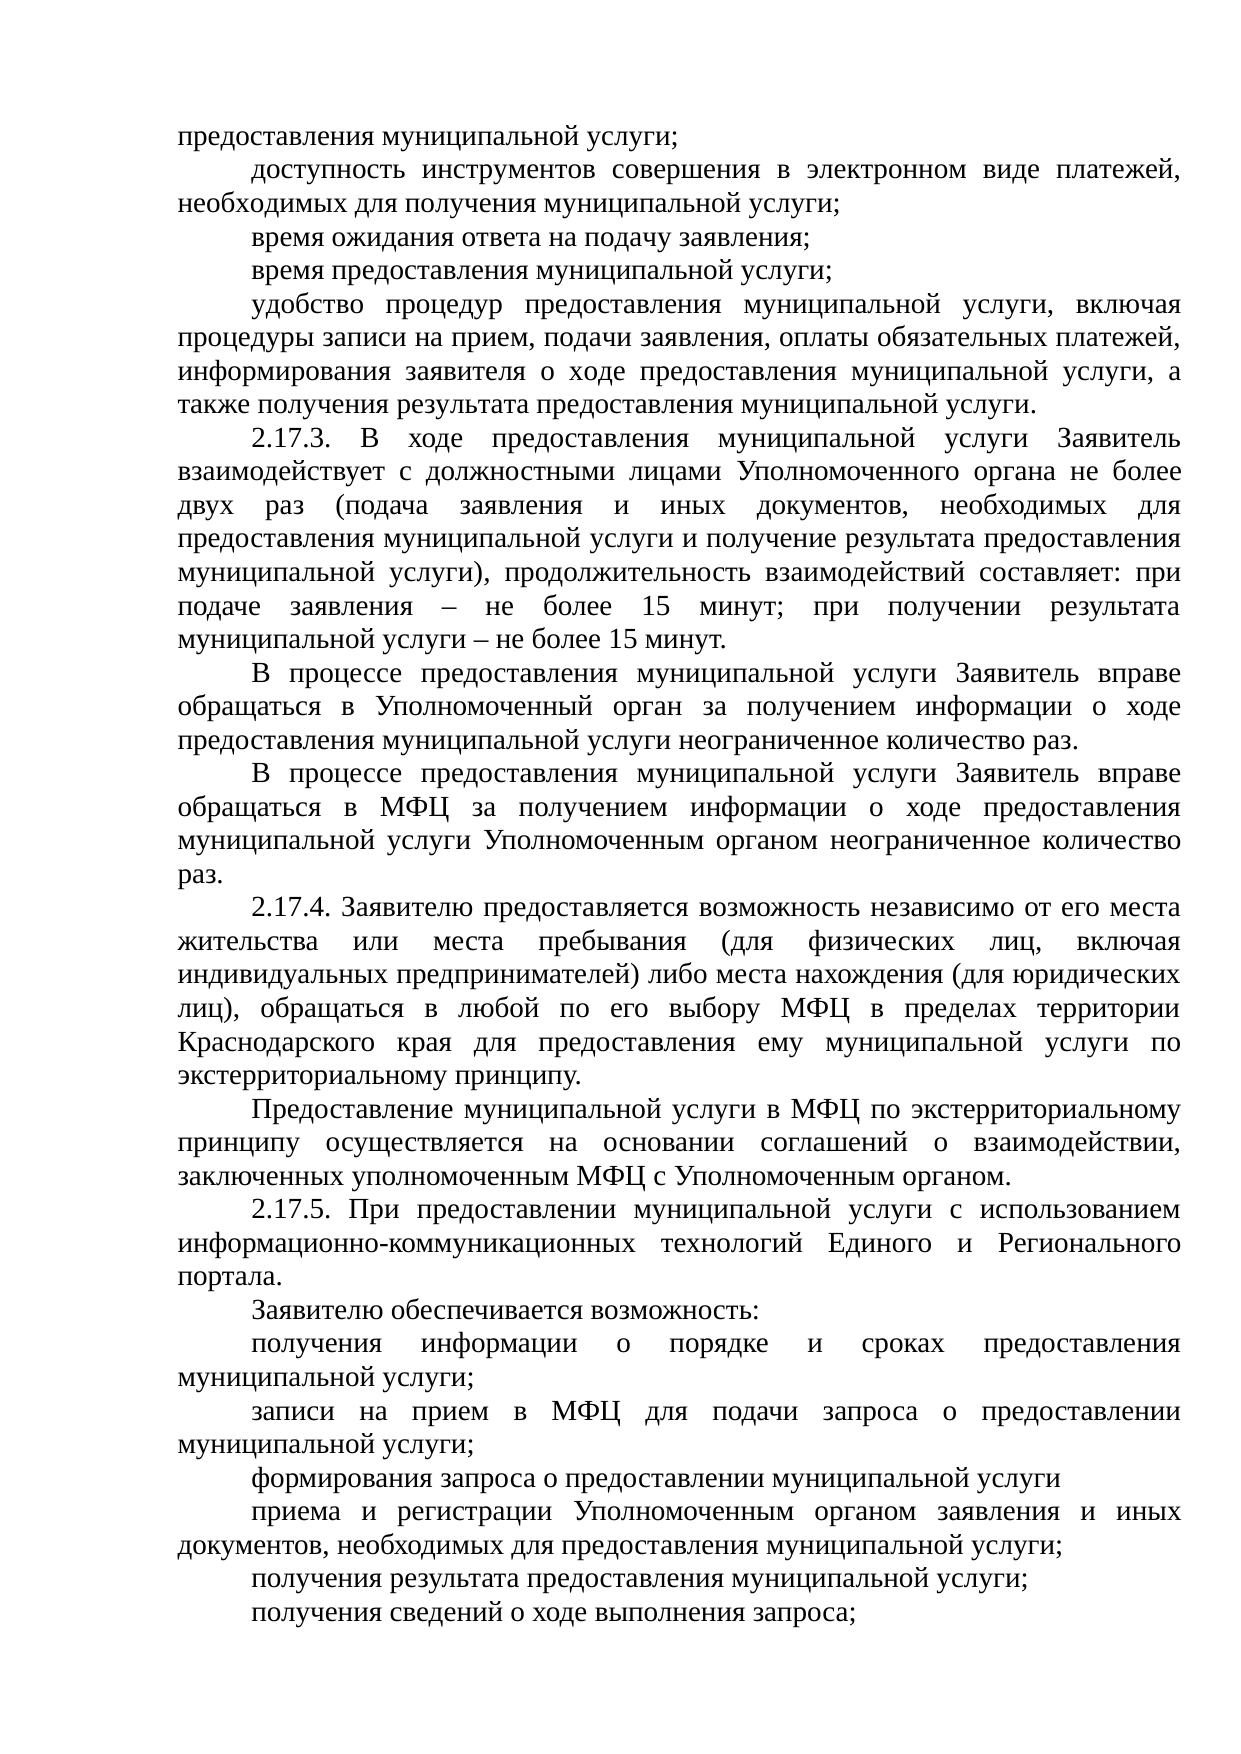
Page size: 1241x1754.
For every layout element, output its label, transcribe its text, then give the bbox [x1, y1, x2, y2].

text В процессе предоставления муниципальной услуги Заявитель вправе обращаться в Уполномоченный орган за получением информации о ходе предоставления муниципальной услуги неограниченное количество раз. [177, 655, 1182, 755]
text получения информации о порядке и сроках предоставления муниципальной услуги; [177, 1326, 1182, 1393]
text В процессе предоставления муниципальной услуги Заявитель вправе обращаться в МФЦ за получением информации о ходе предоставления муниципальной услуги Уполномоченным органом неограниченное количество раз. [177, 755, 1182, 889]
text предоставления муниципальной услуги; [177, 118, 1182, 152]
text записи на прием в МФЦ для подачи запроса о предоставлении муниципальной услуги; [177, 1393, 1182, 1460]
text Заявителю обеспечивается возможность: [177, 1292, 1182, 1326]
text время ожидания ответа на подачу заявления; [177, 219, 1182, 252]
text Предоставление муниципальной услуги в МФЦ по экстерриториальному принципу осуществляется на основании соглашений о взаимодействии, заключенных уполномоченным МФЦ с Уполномоченным органом. [177, 1091, 1182, 1191]
text формирования запроса о предоставлении муниципальной услуги [177, 1460, 1182, 1493]
text получения сведений о ходе выполнения запроса; [177, 1594, 1182, 1627]
text доступность инструментов совершения в электронном виде платежей, необходимых для получения муниципальной услуги; [177, 152, 1182, 219]
text 2.17.3. В ходе предоставления муниципальной услуги Заявитель взаимодействует с должностными лицами Уполномоченного органа не более двух раз (подача заявления и иных документов, необходимых для предоставления муниципальной услуги и получение результата предоставления муниципальной услуги), продолжительность взаимодействий составляет: при подаче заявления – не более 15 минут; при получении результата муниципальной услуги – не более 15 минут. [177, 420, 1182, 655]
text 2.17.4. Заявителю предоставляется возможность независимо от его места жительства или места пребывания (для физических лиц, включая индивидуальных предпринимателей) либо места нахождения (для юридических лиц), обращаться в любой по его выбору МФЦ в пределах территории Краснодарского края для предоставления ему муниципальной услуги по экстерриториальному принципу. [177, 889, 1182, 1091]
text удобство процедур предоставления муниципальной услуги, включая процедуры записи на прием, подачи заявления, оплаты обязательных платежей, информирования заявителя о ходе предоставления муниципальной услуги, а также получения результата предоставления муниципальной услуги. [177, 286, 1182, 420]
text 2.17.5. При предоставлении муниципальной услуги с использованием информационно-коммуникационных технологий Единого и Регионального портала. [177, 1191, 1182, 1292]
text получения результата предоставления муниципальной услуги; [177, 1560, 1182, 1594]
text время предоставления муниципальной услуги; [177, 252, 1182, 286]
text приема и регистрации Уполномоченным органом заявления и иных документов, необходимых для предоставления муниципальной услуги; [177, 1493, 1182, 1560]
